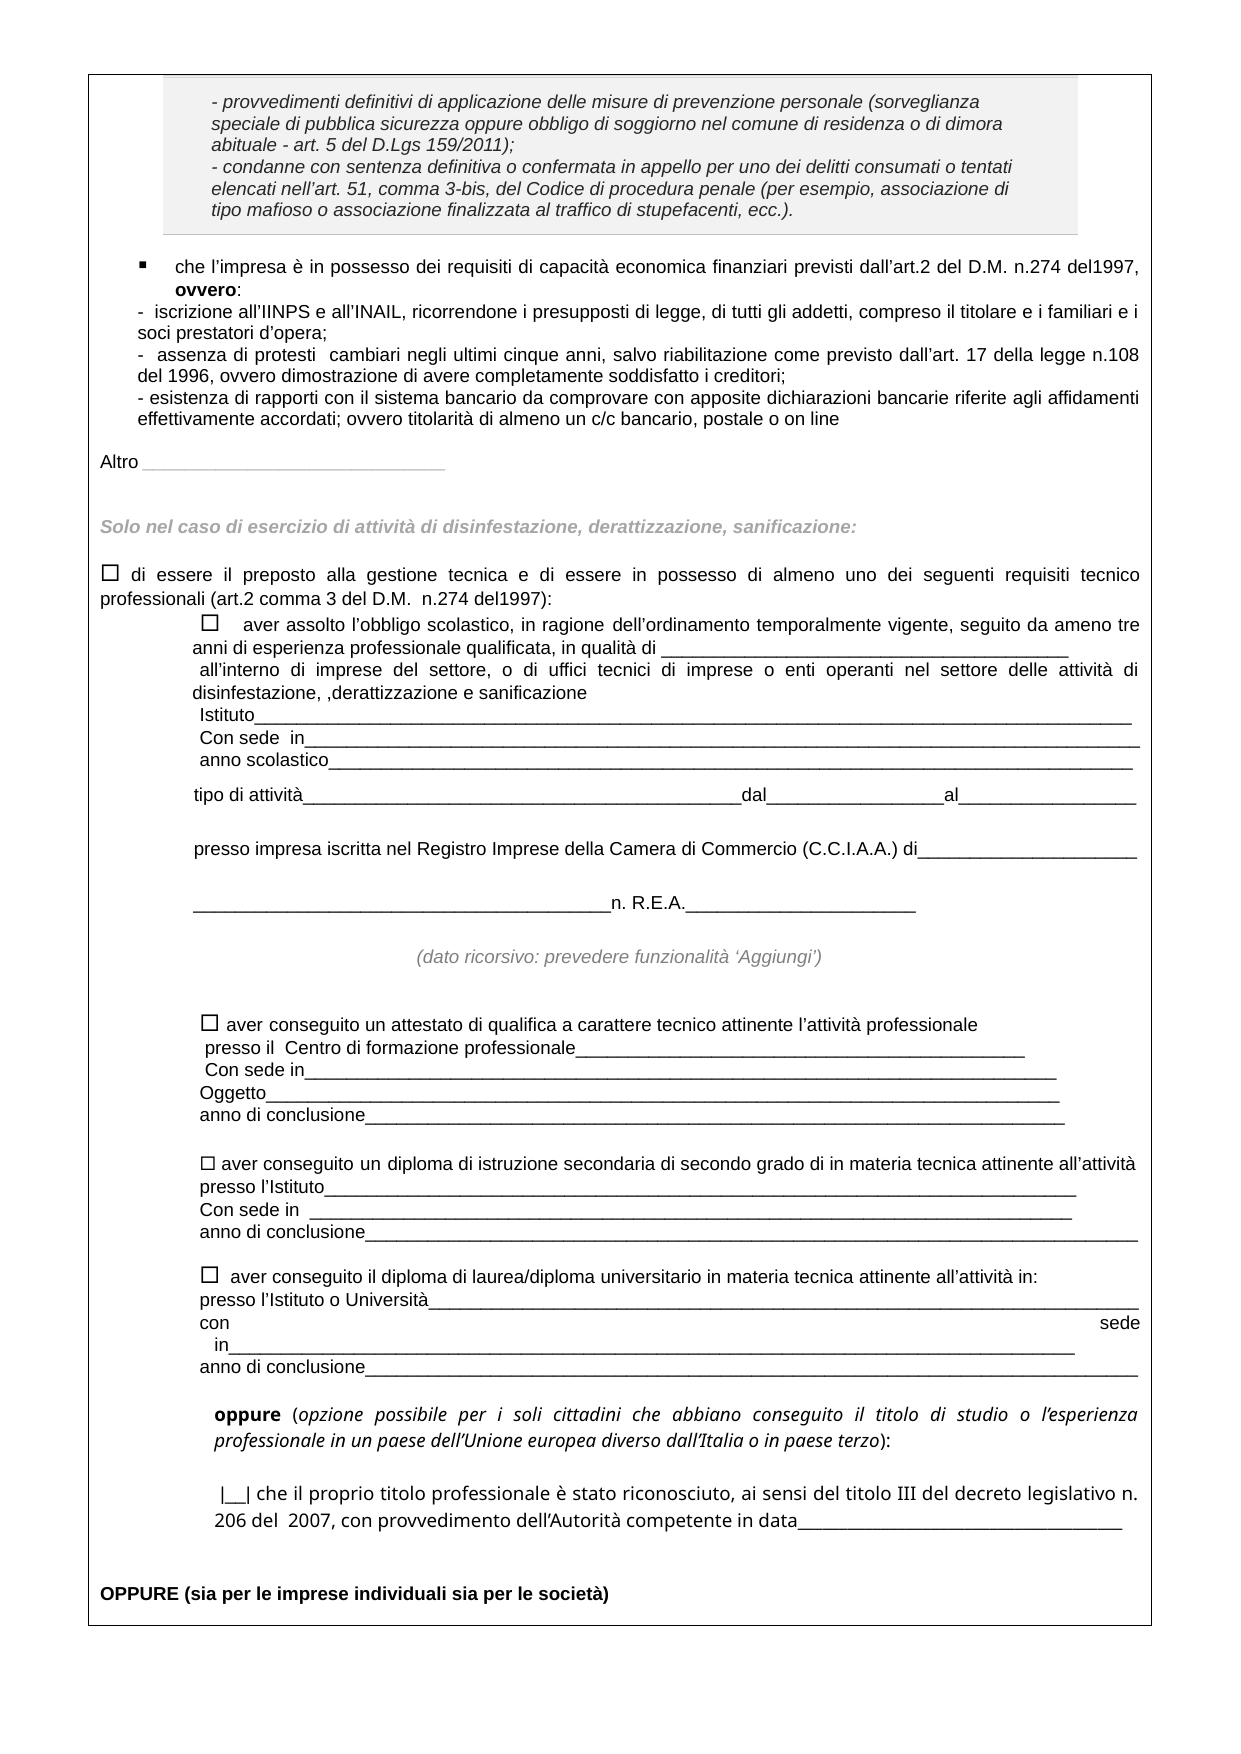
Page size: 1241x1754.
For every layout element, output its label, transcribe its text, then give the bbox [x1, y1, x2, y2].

table_cell 1 – Dati sull’attività: Il/la sottoscritto/a SEGNALA l’avvio dell’attività di:  pulizia  disinfezione  disinfestazione  derattizzazione  sanificazione Superficie complessiva coperta mq |__|__|__|__| 2 – Dichiarazioni sul possesso dei requisiti: Il/la sottoscritto/a, consapevole delle sanzioni penali previste dalla legge per le false dichiarazioni e attestazioni (articoli 75 e 76 del DPR n. 445 del 2000, art.19, comma 6 della legge n. 241 del 1990 e Codice penale) sotto la propria responsabilità dichiara: di essere in possesso dei requisiti di onorabilità previsti dalla legge; che non sussistono nei propri confronti le cause di divieto, di decadenza o di sospensione previste dalla legge (art. 67 del D.Lgs. 06/09/2011, n. 159, “Effetti delle misure di prevenzione previste dal Codice delle leggi antimafia e delle misure di prevenzione, nonché nuove disposizioni in materia di documentazione antimafia”). che l’impresa è in possesso dei requisiti di capacità economica finanziari previsti dall’art.2 del D.M. n.274 del1997, ovvero: - iscrizione all’IINPS e all’INAIL, ricorrendone i presupposti di legge, di tutti gli addetti, compreso il titolare e i familiari e i soci prestatori d’opera; - assenza di protesti cambiari negli ultimi cinque anni, salvo riabilitazione come previsto dall’art. 17 della legge n.108 del 1996, ovvero dimostrazione di avere completamente soddisfatto i creditori; - esistenza di rapporti con il sistema bancario da comprovare con apposite dichiarazioni bancarie riferite agli affidamenti effettivamente accordati; ovvero titolarità di almeno un c/c bancario, postale o on line Altro _____________________________ Solo nel caso di esercizio di attività di disinfestazione, derattizzazione, sanificazione:  di essere il preposto alla gestione tecnica e di essere in possesso di almeno uno dei seguenti requisiti tecnico professionali (art.2 comma 3 del D.M. n.274 del1997):  aver assolto l’obbligo scolastico, in ragione dell’ordinamento temporalmente vigente, seguito da ameno tre anni di esperienza professionale qualificata, in qualità di _______________________________________ all’interno di imprese del settore, o di uffici tecnici di imprese o enti operanti nel settore delle attività di disinfestazione, ,derattizzazione e sanificazione Istituto____________________________________________________________________________________ Con sede in________________________________________________________________________________ anno scolastico_____________________________________________________________________________ tipo di attività__________________________________________dal_________________al_________________ presso impresa iscritta nel Registro Imprese della Camera di Commercio (C.C.I.A.A.) di_____________________ ________________________________________n. R.E.A.______________________ (dato ricorsivo: prevedere funzionalità ‘Aggiungi’)  aver conseguito un attestato di qualifica a carattere tecnico attinente l’attività professionale presso il Centro di formazione professionale___________________________________________ Con sede in________________________________________________________________________ Oggetto____________________________________________________________________________ anno di conclusione___________________________________________________________________  aver conseguito un diploma di istruzione secondaria di secondo grado di in materia tecnica attinente all’attività presso l’Istituto________________________________________________________________________ Con sede in _________________________________________________________________________ anno di conclusione__________________________________________________________________________  aver conseguito il diploma di laurea/diploma universitario in materia tecnica attinente all’attività in: presso l’Istituto o Università____________________________________________________________________ con sede in_________________________________________________________________________________ anno di conclusione__________________________________________________________________________ oppure (opzione possibile per i soli cittadini che abbiano conseguito il titolo di studio o l’esperienza professionale in un paese dell’Unione europea diverso dall’Italia o in paese terzo): |__| che il proprio titolo professionale è stato riconosciuto, ai sensi del titolo III del decreto legislativo n. 206 del 2007, con provvedimento dell’Autorità competente in data_______________________________________ OPPURE (sia per le imprese individuali sia per le società)  che il/la responsabile tecnico/a preposto è il/la Sig./ra ___________________________________________, che ha compilato la dichiarazione di cui all’allegato B. (dato ricorsivo: prevedere funzionalità ‘Aggiungi’) [89, 75, 1151, 1625]
table_cell - provvedimenti definitivi di applicazione delle misure di prevenzione personale (sorveglianza speciale di pubblica sicurezza oppure obbligo di soggiorno nel comune di residenza o di dimora abituale - art. 5 del D.Lgs 159/2011); - condanne con sentenza definitiva o confermata in appello per uno dei delitti consumati o tentati elencati nell’art. 51, comma 3-bis, del Codice di procedura penale (per esempio, associazione di tipo mafioso o associazione finalizzata al traffico di stupefacenti, ecc.). [163, 78, 1078, 234]
